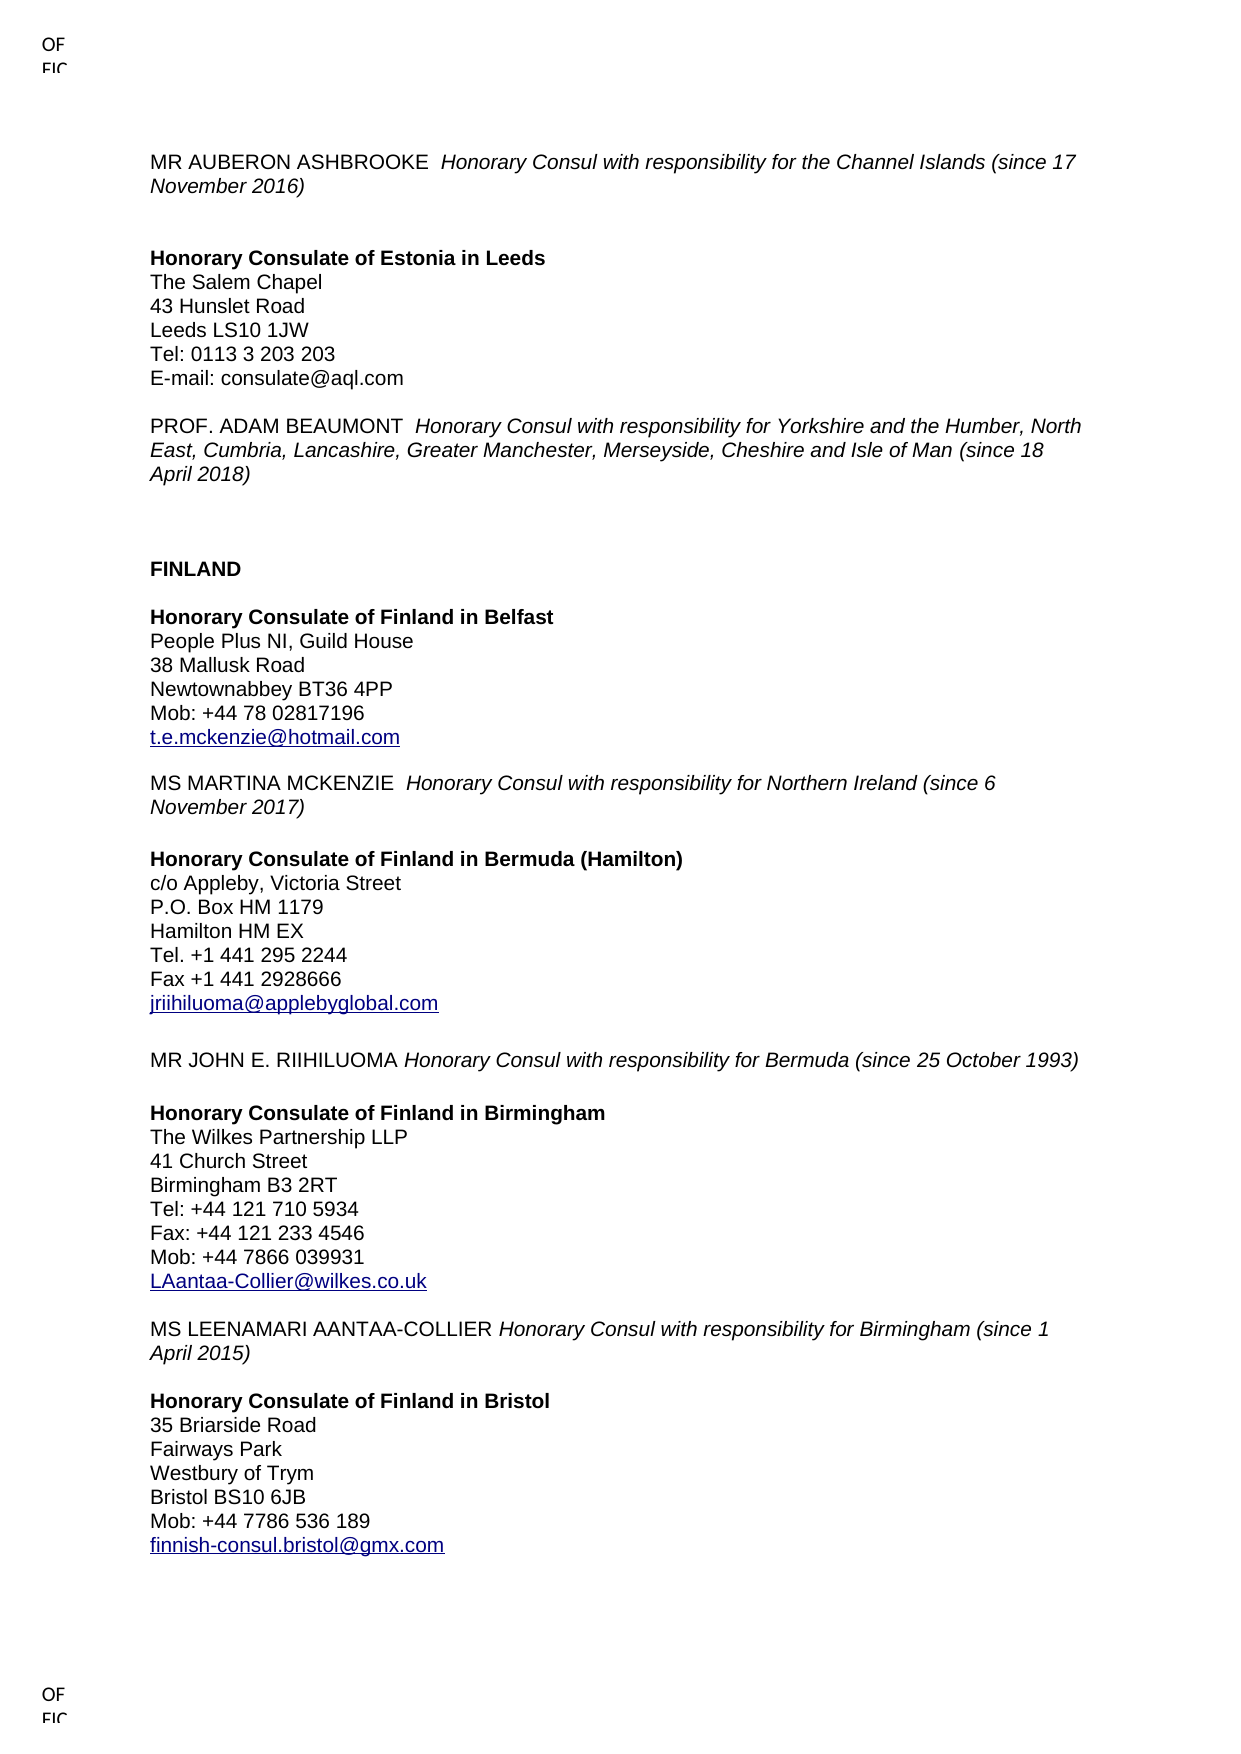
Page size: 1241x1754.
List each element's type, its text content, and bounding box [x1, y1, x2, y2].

text Tel: +44 121 710 5934 [150, 1197, 1090, 1221]
text finnish-consul.bristol@gmx.com [150, 1532, 1090, 1556]
text Tel: 0113 3 203 203 E-mail: consulate@aql.com [150, 342, 1090, 389]
text Honorary Consulate of Finland in Bristol [150, 1389, 1090, 1413]
text MS LEENAMARI AANTAA-COLLIER Honorary Consul with responsibility for Birmingham (since 1 April 2015) [150, 1317, 1090, 1365]
text Mob: +44 7786 536 189 [150, 1508, 1090, 1532]
text Westbury of Trym [150, 1461, 1090, 1484]
text 38 Mallusk Road [150, 653, 1090, 677]
text The Wilkes Partnership LLP [150, 1125, 1090, 1149]
text Mob: +44 78 02817196 [150, 701, 1090, 725]
text Birmingham B3 2RT [150, 1173, 1090, 1197]
text jriihiluoma@applebyglobal.com [150, 991, 1090, 1015]
text Honorary Consulate of Finland in Birmingham [150, 1101, 1090, 1125]
text MR AUBERON ASHBROOKE Honorary Consul with responsibility for the Channel Islands (since 17 November 2016) [150, 150, 1090, 198]
text Fairways Park [150, 1437, 1090, 1461]
text Honorary Consulate of Finland in Belfast [150, 605, 1090, 629]
text FINLAND [150, 557, 1090, 581]
text t.e.mckenzie@hotmail.com [150, 725, 1090, 749]
text LAantaa-Collier@wilkes.co.uk [150, 1269, 1090, 1293]
text MS MARTINA MCKENZIE Honorary Consul with responsibility for Northern Ireland (since 6 November 2017) [150, 771, 1090, 818]
text Tel. +1 441 295 2244 [150, 943, 1090, 967]
text Honorary Consulate of Estonia in Leeds [150, 246, 1090, 270]
text People Plus NI, Guild House [150, 629, 1090, 653]
text The Salem Chapel 43 Hunslet Road Leeds LS10 1JW [150, 270, 1090, 342]
text Bristol BS10 6JB [150, 1484, 1090, 1508]
text MR JOHN E. RIIHILUOMA Honorary Consul with responsibility for Bermuda (since 25 October 1993) [150, 1044, 1090, 1072]
text 35 Briarside Road [150, 1413, 1090, 1437]
text c/o Appleby, Victoria Street [150, 871, 1090, 895]
text 41 Church Street [150, 1149, 1090, 1173]
text Hamilton HM EX [150, 919, 1090, 943]
text Newtownabbey BT36 4PP [150, 677, 1090, 701]
text PROF. ADAM BEAUMONT Honorary Consul with responsibility for Yorkshire and the Humber, North East, Cumbria, Lancashire, Greater Manchester, Merseyside, Cheshire and Isle of Man (since 18 April 2018) [150, 413, 1090, 485]
text Fax +1 441 2928666 [150, 967, 1090, 991]
text Fax: +44 121 233 4546 [150, 1221, 1090, 1245]
text P.O. Box HM 1179 [150, 895, 1090, 919]
text Mob: +44 7866 039931 [150, 1245, 1090, 1269]
text Honorary Consulate of Finland in Bermuda (Hamilton) [150, 847, 1090, 871]
